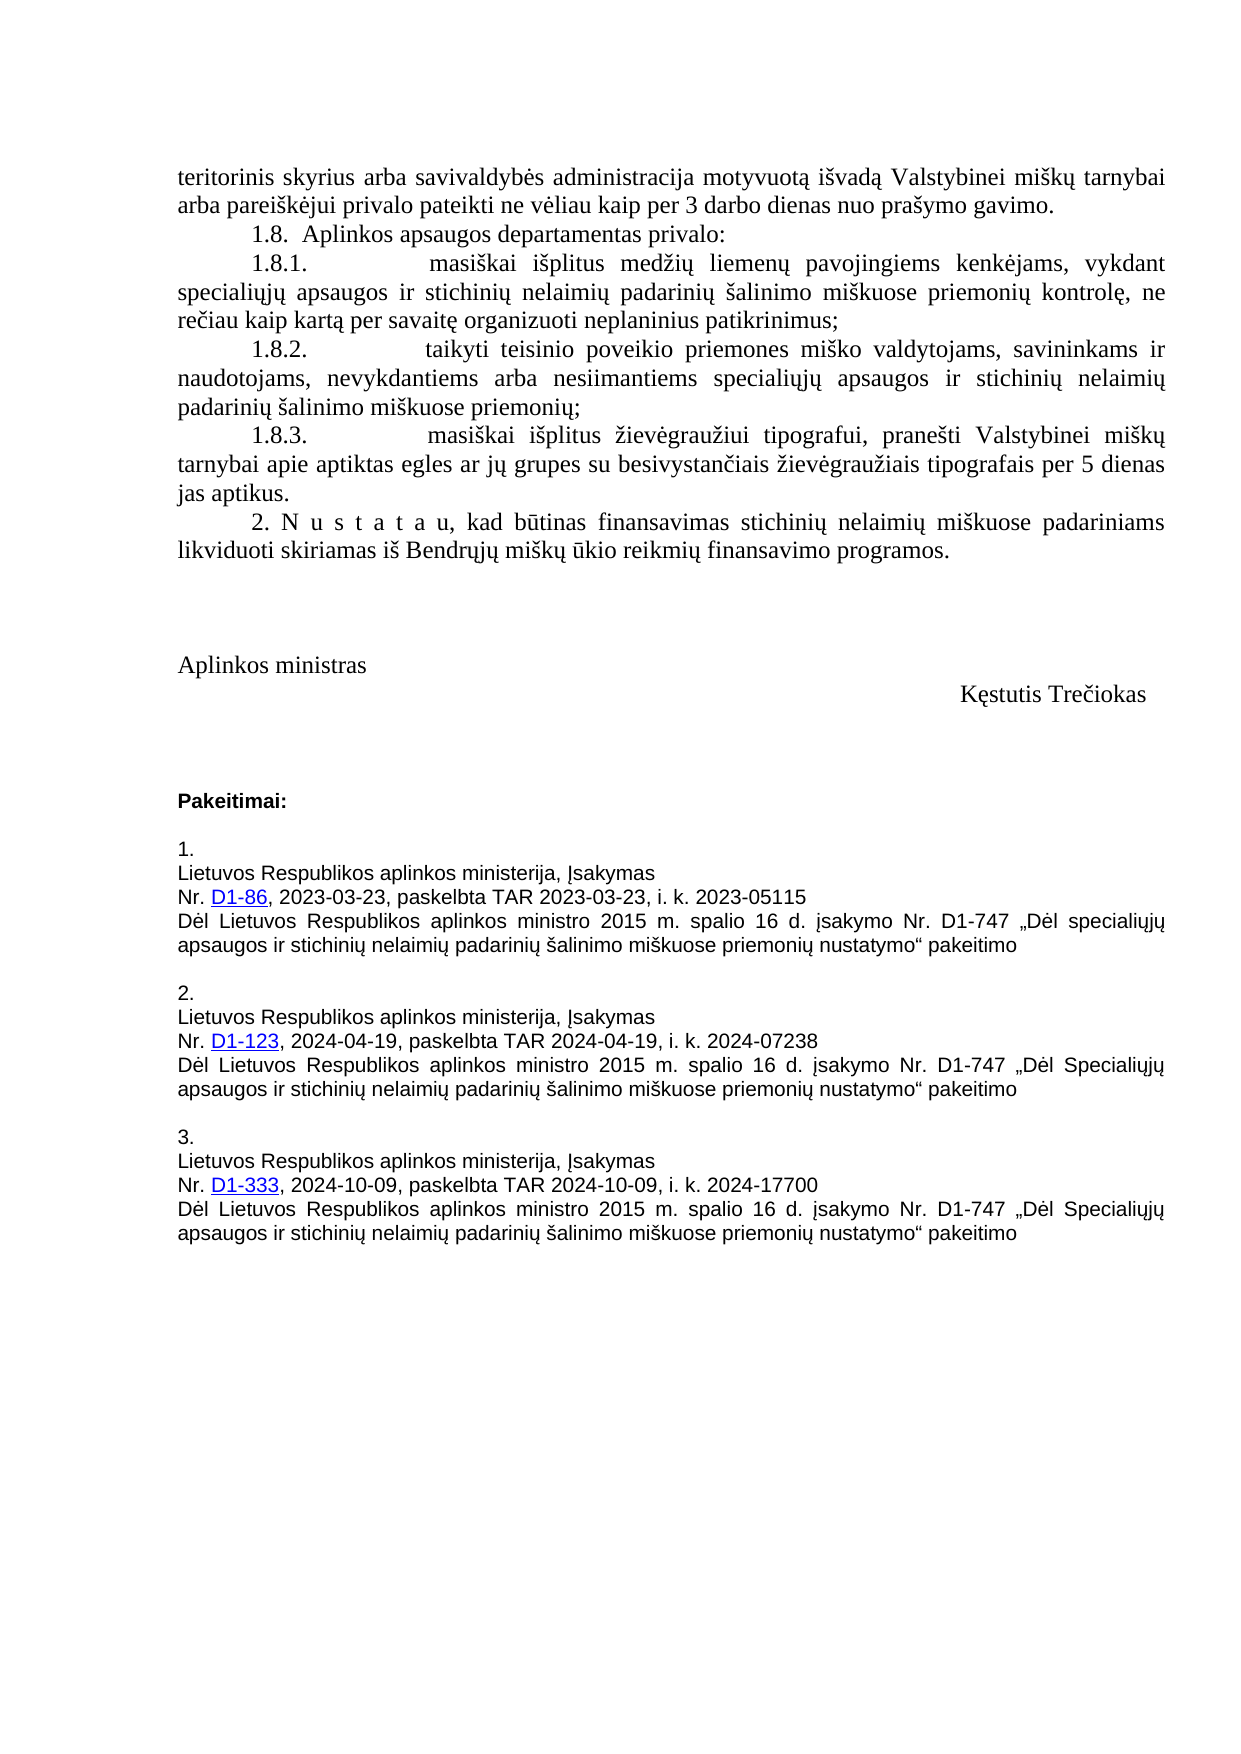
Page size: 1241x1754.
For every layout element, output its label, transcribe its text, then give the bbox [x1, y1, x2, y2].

text Nr. D1-333, 2024-10-09, paskelbta TAR 2024-10-09, i. k. 2024-17700 [177, 1173, 1166, 1197]
text 1.8. Aplinkos apsaugos departamentas privalo: [177, 219, 1166, 248]
text Dėl Lietuvos Respublikos aplinkos ministro 2015 m. spalio 16 d. įsakymo Nr. D1-747 „Dėl Specialiųjų apsaugos ir stichinių nelaimių padarinių šalinimo miškuose priemonių nustatymo“ pakeitimo [177, 1197, 1166, 1244]
text 2. [177, 981, 1166, 1005]
text teritorinis skyrius arba savivaldybės administracija motyvuotą išvadą Valstybinei miškų tarnybai arba pareiškėjui privalo pateikti ne vėliau kaip per 3 darbo dienas nuo prašymo gavimo. [177, 162, 1166, 219]
text Lietuvos Respublikos aplinkos ministerija, Įsakymas [177, 861, 1166, 885]
text Pakeitimai: [177, 789, 1166, 813]
text Nr. D1-123, 2024-04-19, paskelbta TAR 2024-04-19, i. k. 2024-07238 [177, 1029, 1166, 1053]
text 1.8.1. masiškai išplitus medžių liemenų pavojingiems kenkėjams, vykdant specialiųjų apsaugos ir stichinių nelaimių padarinių šalinimo miškuose priemonių kontrolę, ne rečiau kaip kartą per savaitę organizuoti neplaninius patikrinimus; [177, 248, 1166, 334]
text Nr. D1-86, 2023-03-23, paskelbta TAR 2023-03-23, i. k. 2023-05115 [177, 885, 1166, 909]
text 1.8.2. taikyti teisinio poveikio priemones miško valdytojams, savininkams ir naudotojams, nevykdantiems arba nesiimantiems specialiųjų apsaugos ir stichinių nelaimių padarinių šalinimo miškuose priemonių; [177, 334, 1166, 420]
text Aplinkos ministras Kęstutis Trečiokas [177, 650, 1166, 708]
text Lietuvos Respublikos aplinkos ministerija, Įsakymas [177, 1005, 1166, 1029]
text Lietuvos Respublikos aplinkos ministerija, Įsakymas [177, 1149, 1166, 1173]
text Dėl Lietuvos Respublikos aplinkos ministro 2015 m. spalio 16 d. įsakymo Nr. D1-747 „Dėl specialiųjų apsaugos ir stichinių nelaimių padarinių šalinimo miškuose priemonių nustatymo“ pakeitimo [177, 909, 1166, 957]
text 1.8.3. masiškai išplitus žievėgraužiui tipografui, pranešti Valstybinei miškų tarnybai apie aptiktas egles ar jų grupes su besivystančiais žievėgraužiais tipografais per 5 dienas jas aptikus. [177, 420, 1166, 507]
text 3. [177, 1125, 1166, 1149]
text Dėl Lietuvos Respublikos aplinkos ministro 2015 m. spalio 16 d. įsakymo Nr. D1-747 „Dėl Specialiųjų apsaugos ir stichinių nelaimių padarinių šalinimo miškuose priemonių nustatymo“ pakeitimo [177, 1053, 1166, 1101]
text 1. [177, 837, 1166, 861]
text 2. N u s t a t a u, kad būtinas finansavimas stichinių nelaimių miškuose padariniams likviduoti skiriamas iš Bendrųjų miškų ūkio reikmių finansavimo programos. [177, 507, 1166, 564]
